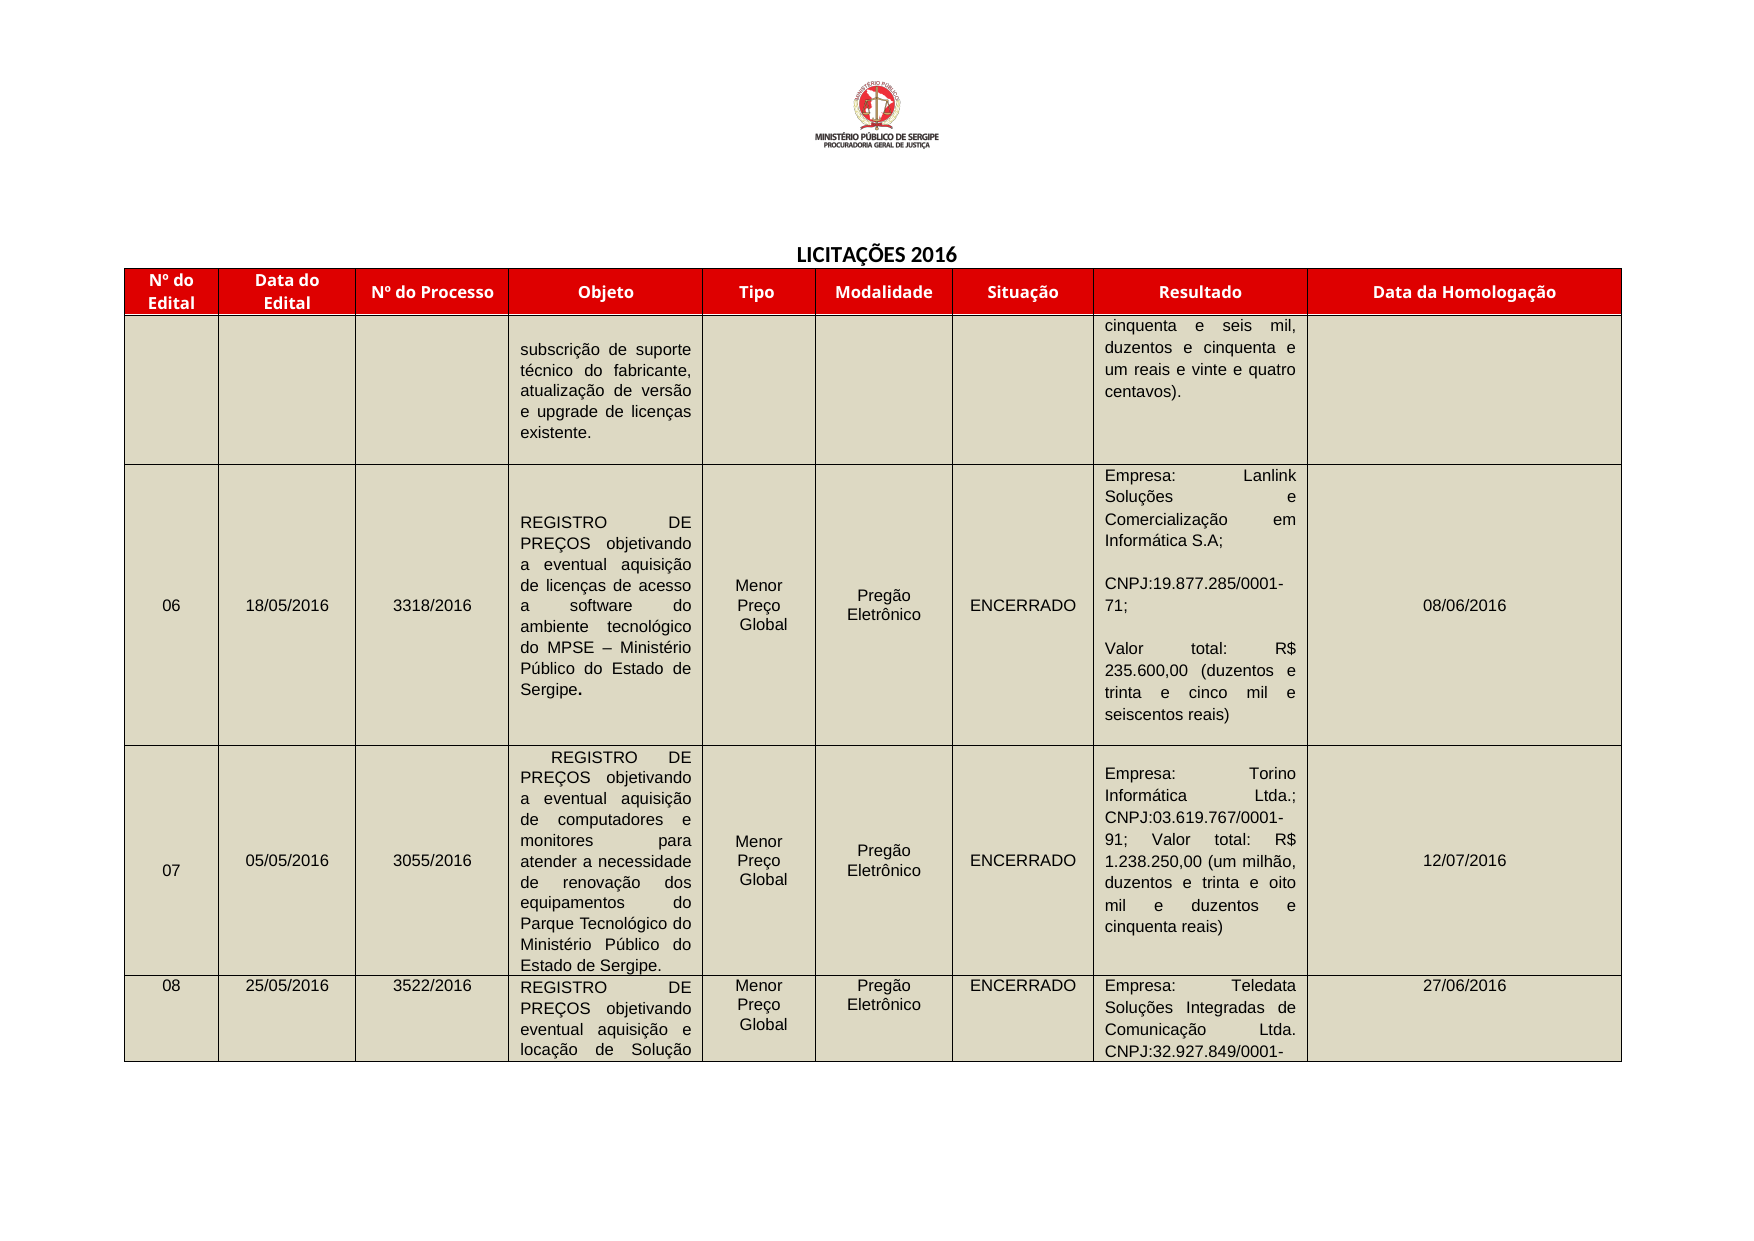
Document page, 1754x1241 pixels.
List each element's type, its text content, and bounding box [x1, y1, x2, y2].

table_cell [125, 316, 218, 464]
table_cell 08 [125, 976, 218, 1061]
table_cell 3055/2016 [356, 746, 508, 975]
table_cell Menor Preço Global [703, 976, 815, 1061]
table_cell 07 [125, 746, 218, 975]
table_cell REGISTRO DE PREÇOS objetivando a eventual aquisição de licenças de acesso a software do ambiente tecnológico do MPSE – Ministério Público do Estado de Sergipe. [509, 465, 702, 745]
table_cell 12/07/2016 [1308, 746, 1621, 975]
table_cell REGISTRO DE PREÇOS objetivando eventual aquisição e locação de Solução [509, 976, 702, 1061]
table_cell [703, 316, 815, 464]
table_cell Pregão Eletrônico [816, 465, 952, 745]
table_cell cinquenta e seis mil, duzentos e cinquenta e um reais e vinte e quatro centavos). [1094, 316, 1307, 464]
table_cell subscrição de suporte técnico do fabricante, atualização de versão e upgrade de licenças existente. [509, 316, 702, 464]
table_cell Empresa: Torino Informática Ltda.; CNPJ:03.619.767/0001-91; Valor total: R$ 1.238.250,00 (um milhão, duzentos e trinta e oito mil e duzentos e cinquenta reais) [1094, 746, 1307, 975]
picture [815, 81, 939, 149]
table_cell Menor Preço Global [703, 465, 815, 745]
table_cell 25/05/2016 [219, 976, 355, 1061]
table_cell 05/05/2016 [219, 746, 355, 975]
table_header Data do Edital [219, 269, 355, 314]
table_cell 3318/2016 [356, 465, 508, 745]
table_cell ENCERRADO [953, 465, 1093, 745]
table_cell 06 [125, 465, 218, 745]
table_cell Pregão Eletrônico [816, 976, 952, 1061]
table_header Situação [953, 269, 1093, 314]
table_cell Empresa: Lanlink Soluções e Comercialização em Informática S.A; CNPJ:19.877.285/0001-71; Valor total: R$ 235.600,00 (duzentos e trinta e cinco mil e seiscentos reais) [1094, 465, 1307, 745]
table_header Modalidade [816, 269, 952, 314]
table_cell ENCERRADO [953, 746, 1093, 975]
table_cell 18/05/2016 [219, 465, 355, 745]
table_cell Pregão Eletrônico [816, 746, 952, 975]
table_header Tipo [703, 269, 815, 314]
table_cell Menor Preço Global [703, 746, 815, 975]
table_cell 27/06/2016 [1308, 976, 1621, 1061]
table_cell REGISTRO DE PREÇOS objetivando a eventual aquisição de computadores e monitores para atender a necessidade de renovação dos equipamentos do Parque Tecnológico do Ministério Público do Estado de Sergipe. [509, 746, 702, 975]
table_cell [1308, 316, 1621, 464]
table_cell 3522/2016 [356, 976, 508, 1061]
table_cell [219, 316, 355, 464]
table_header Data da Homologação [1308, 269, 1621, 314]
table_cell ENCERRADO [953, 976, 1093, 1061]
table_cell [816, 316, 952, 464]
table_cell Empresa: Teledata Soluções Integradas de Comunicação Ltda. CNPJ:32.927.849/0001- [1094, 976, 1307, 1061]
table_header Nº do Edital [125, 269, 218, 314]
table_header Nº do Processo [356, 269, 508, 314]
table_cell [953, 316, 1093, 464]
table_cell 08/06/2016 [1308, 465, 1621, 745]
table_header Resultado [1094, 269, 1307, 314]
table_cell [356, 316, 508, 464]
table_header Objeto [509, 269, 702, 314]
